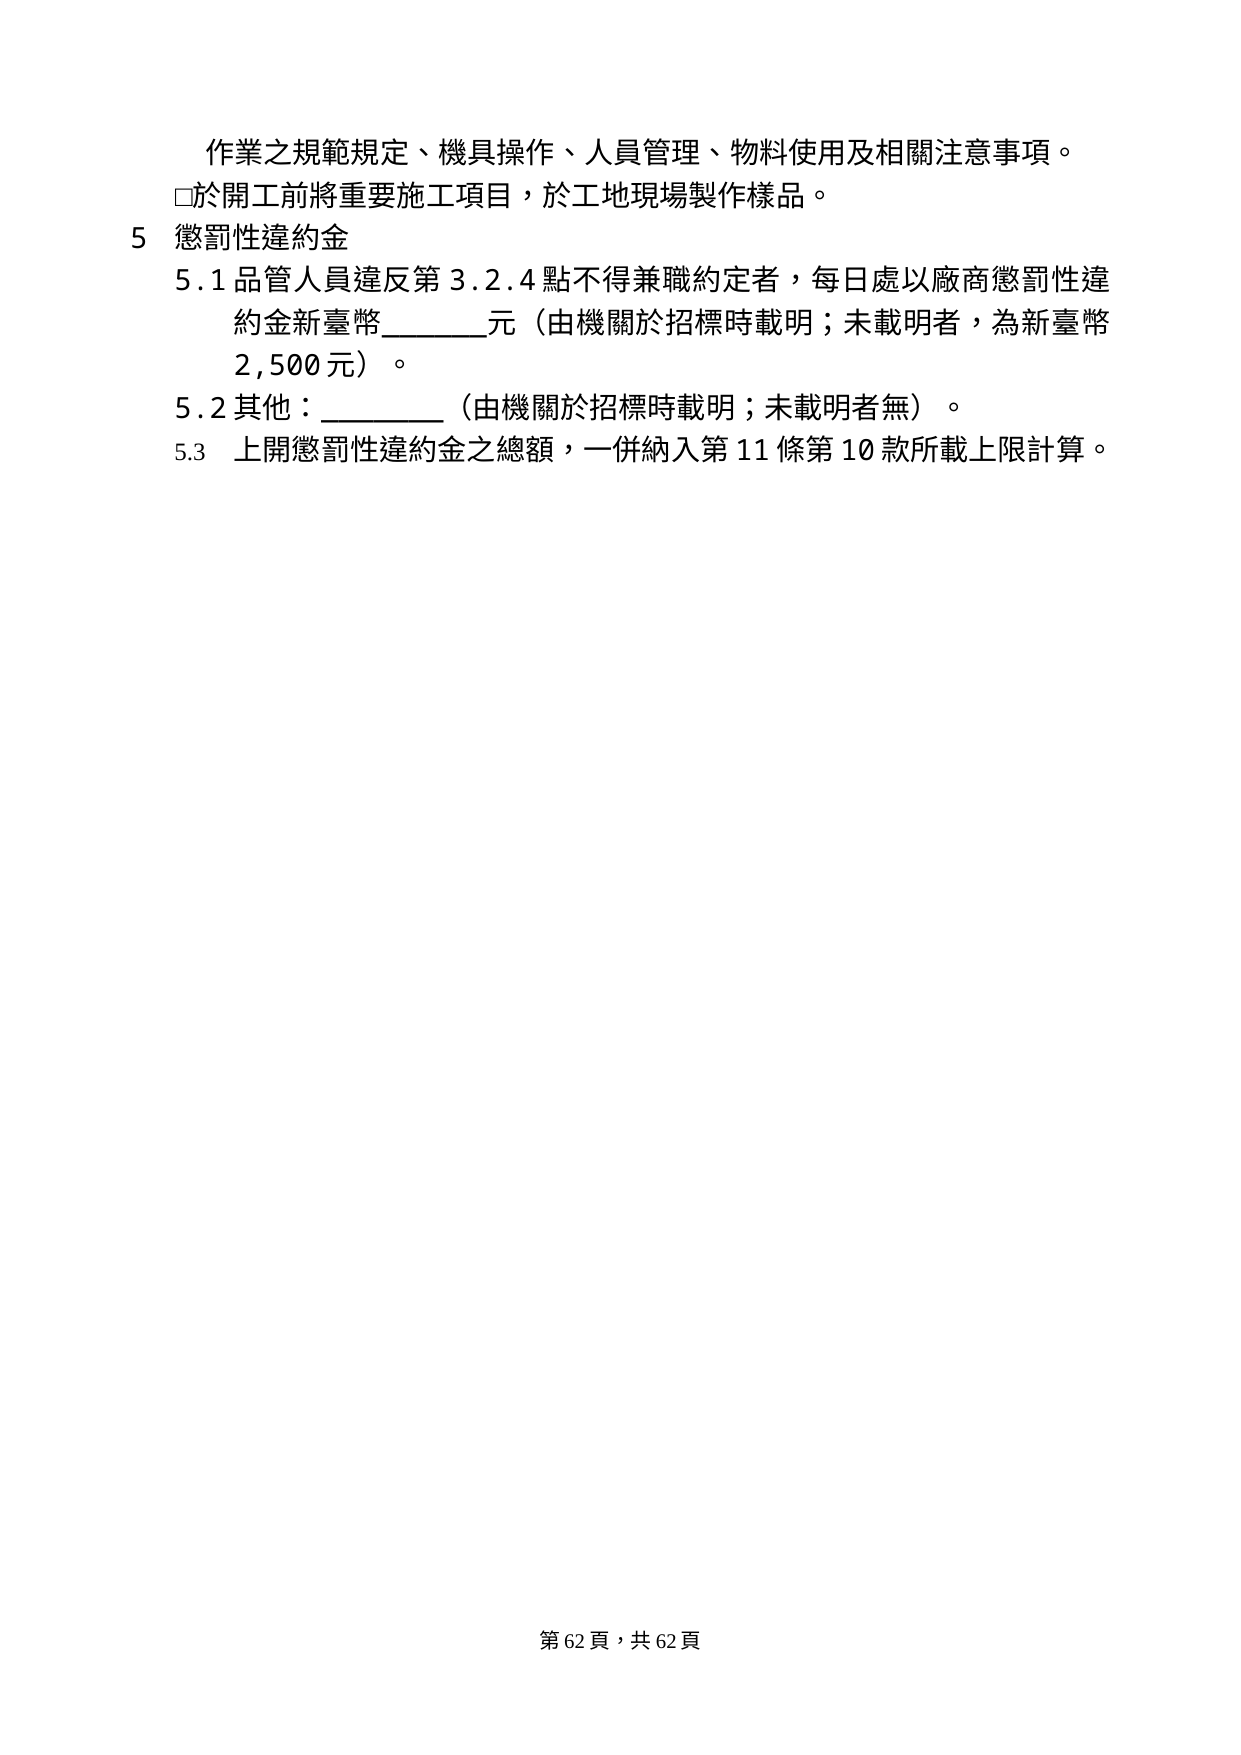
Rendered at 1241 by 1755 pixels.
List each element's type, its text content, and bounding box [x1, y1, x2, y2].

list 品管人員違反第3.2.4點不得兼職約定者，每日處以廠商懲罰性違約金新臺幣______元（由機關於招標時載明；未載明者，為新臺幣2,500元）。 [174, 257, 1110, 384]
text 作業之規範規定、機具操作、人員管理、物料使用及相關注意事項。 [175, 130, 1110, 172]
list 懲罰性違約金 [130, 214, 1110, 257]
list 上開懲罰性違約金之總額，一併納入第11條第10款所載上限計算。 [174, 427, 1110, 469]
list 其他：_______（由機關於招標時載明；未載明者無）。 [174, 384, 1110, 427]
text □於開工前將重要施工項目，於工地現場製作樣品。 [175, 172, 1110, 214]
